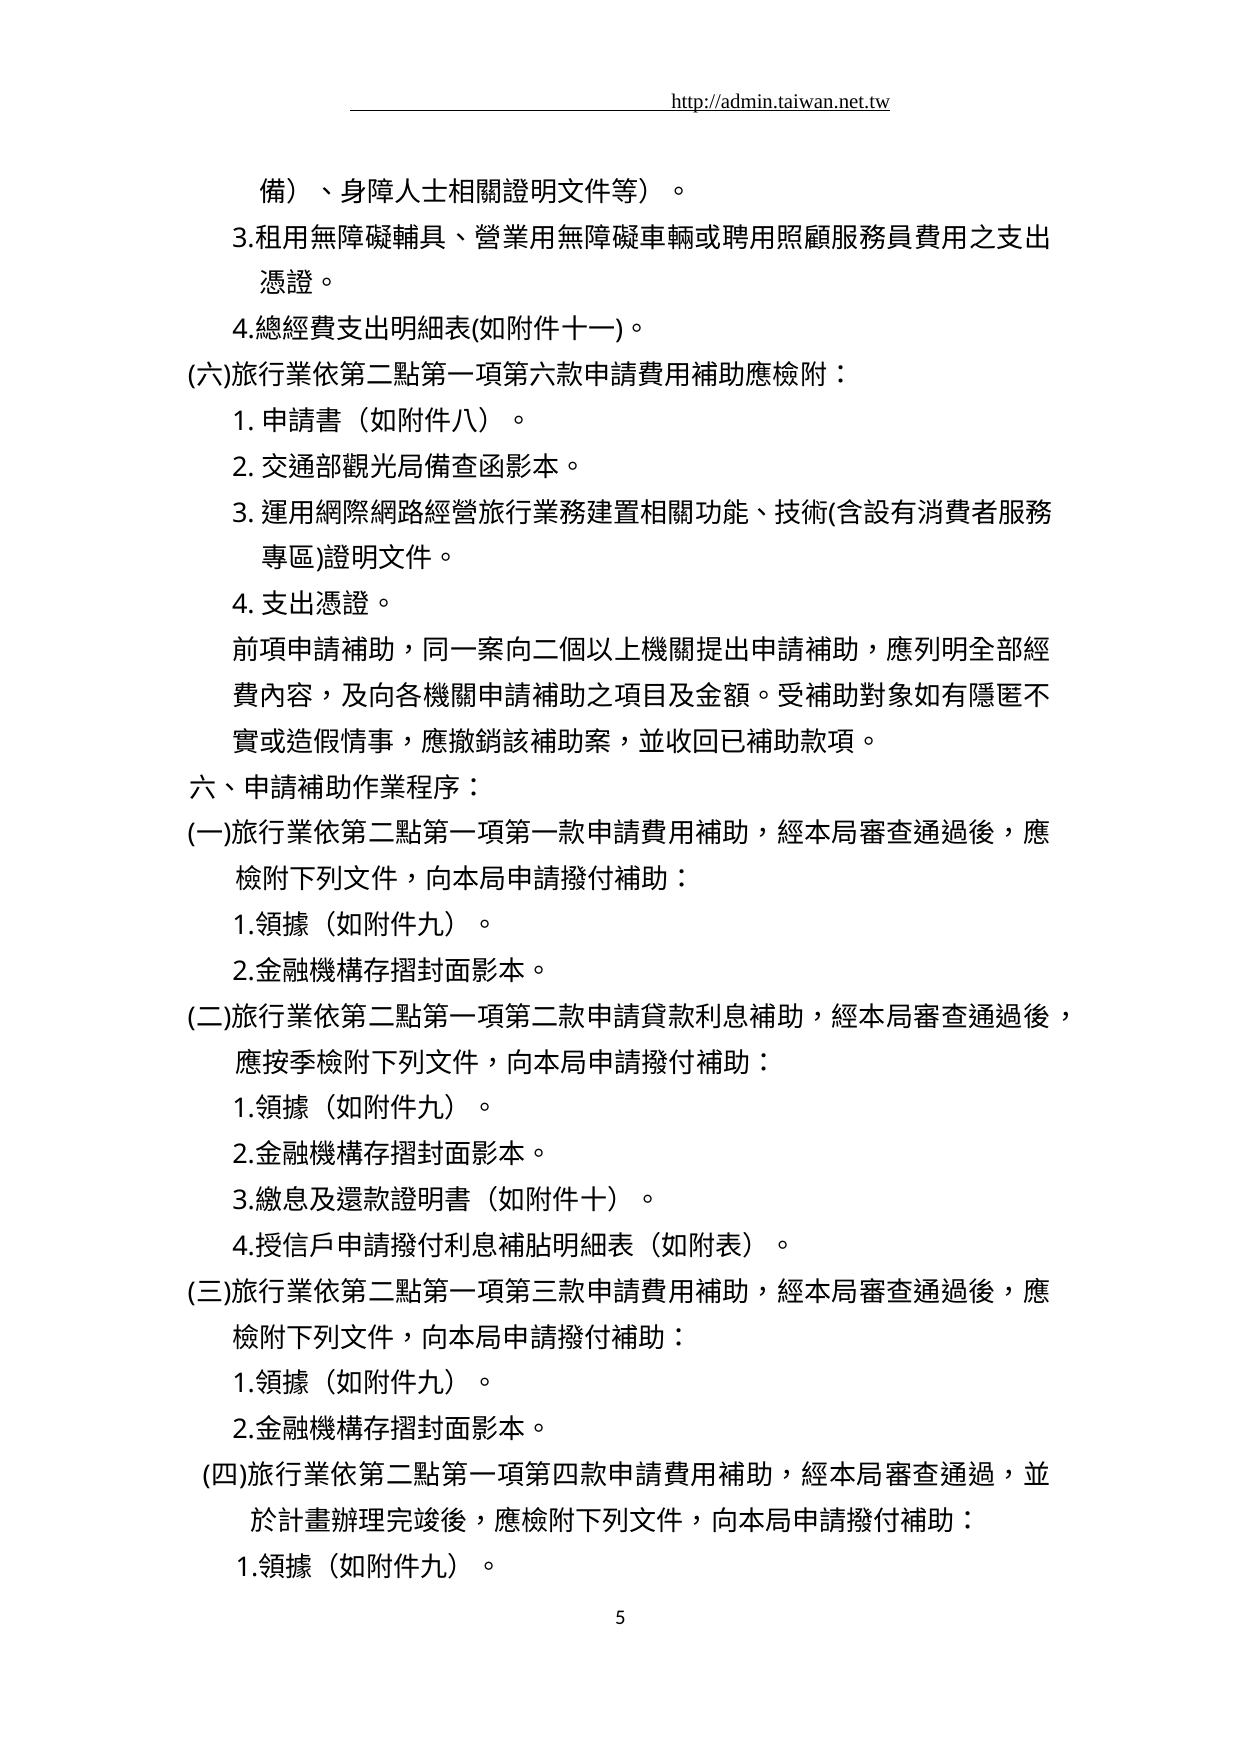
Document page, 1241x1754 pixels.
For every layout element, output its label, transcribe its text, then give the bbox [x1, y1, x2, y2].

text 3.繳息及還款證明書（如附件十）。 [232, 1173, 1053, 1219]
text (六)旅行業依第二點第一項第六款申請費用補助應檢附： [188, 348, 1053, 394]
text 2.金融機構存摺封面影本。 [232, 1402, 1053, 1448]
list 支出憑證。 [232, 577, 1053, 623]
text 1.領據（如附件九）。 [232, 1356, 1053, 1402]
list 交通部觀光局備查函影本。 [232, 439, 1053, 485]
text 2.金融機構存摺封面影本。 [232, 1127, 1053, 1173]
text 1.領據（如附件九）。 [232, 1081, 1053, 1127]
text (一)旅行業依第二點第一項第一款申請費用補助，經本局審查通過後，應檢附下列文件，向本局申請撥付補助： [187, 806, 1053, 898]
list 申請書（如附件八）。 [232, 394, 1053, 439]
text 4.授信戶申請撥付利息補胋明細表（如附表）。 [232, 1219, 1053, 1264]
text 2.金融機構存摺封面影本。 [232, 944, 1053, 989]
list 運用網際網路經營旅行業務建置相關功能、技術(含設有消費者服務專區)證明文件。 [232, 485, 1053, 577]
text 前項申請補助，同一案向二個以上機關提出申請補助，應列明全部經費內容，及向各機關申請補助之項目及金額。受補助對象如有隱匿不實或造假情事，應撤銷該補助案，並收回已補助款項。 [232, 623, 1053, 760]
text 1.領據（如附件九）。 [187, 1539, 1053, 1585]
text (三)旅行業依第二點第一項第三款申請費用補助，經本局審查通過後，應檢附下列文件，向本局申請撥付補助： [187, 1264, 1053, 1356]
text 備）、身障人士相關證明文件等）。 [232, 164, 1053, 210]
text 1.領據（如附件九）。 [232, 898, 1053, 944]
text 4.總經費支出明細表(如附件十一)。 [232, 302, 1053, 348]
text 3.租用無障礙輔具、營業用無障礙車輛或聘用照顧服務員費用之支出憑證。 [232, 210, 1053, 302]
text (二)旅行業依第二點第一項第二款申請貸款利息補助，經本局審查通過後，應按季檢附下列文件，向本局申請撥付補助： [187, 989, 1053, 1081]
text (四)旅行業依第二點第一項第四款申請費用補助，經本局審查通過，並於計畫辦理完竣後，應檢附下列文件，向本局申請撥付補助： [202, 1448, 1053, 1539]
text 六、申請補助作業程序： [189, 760, 1053, 806]
